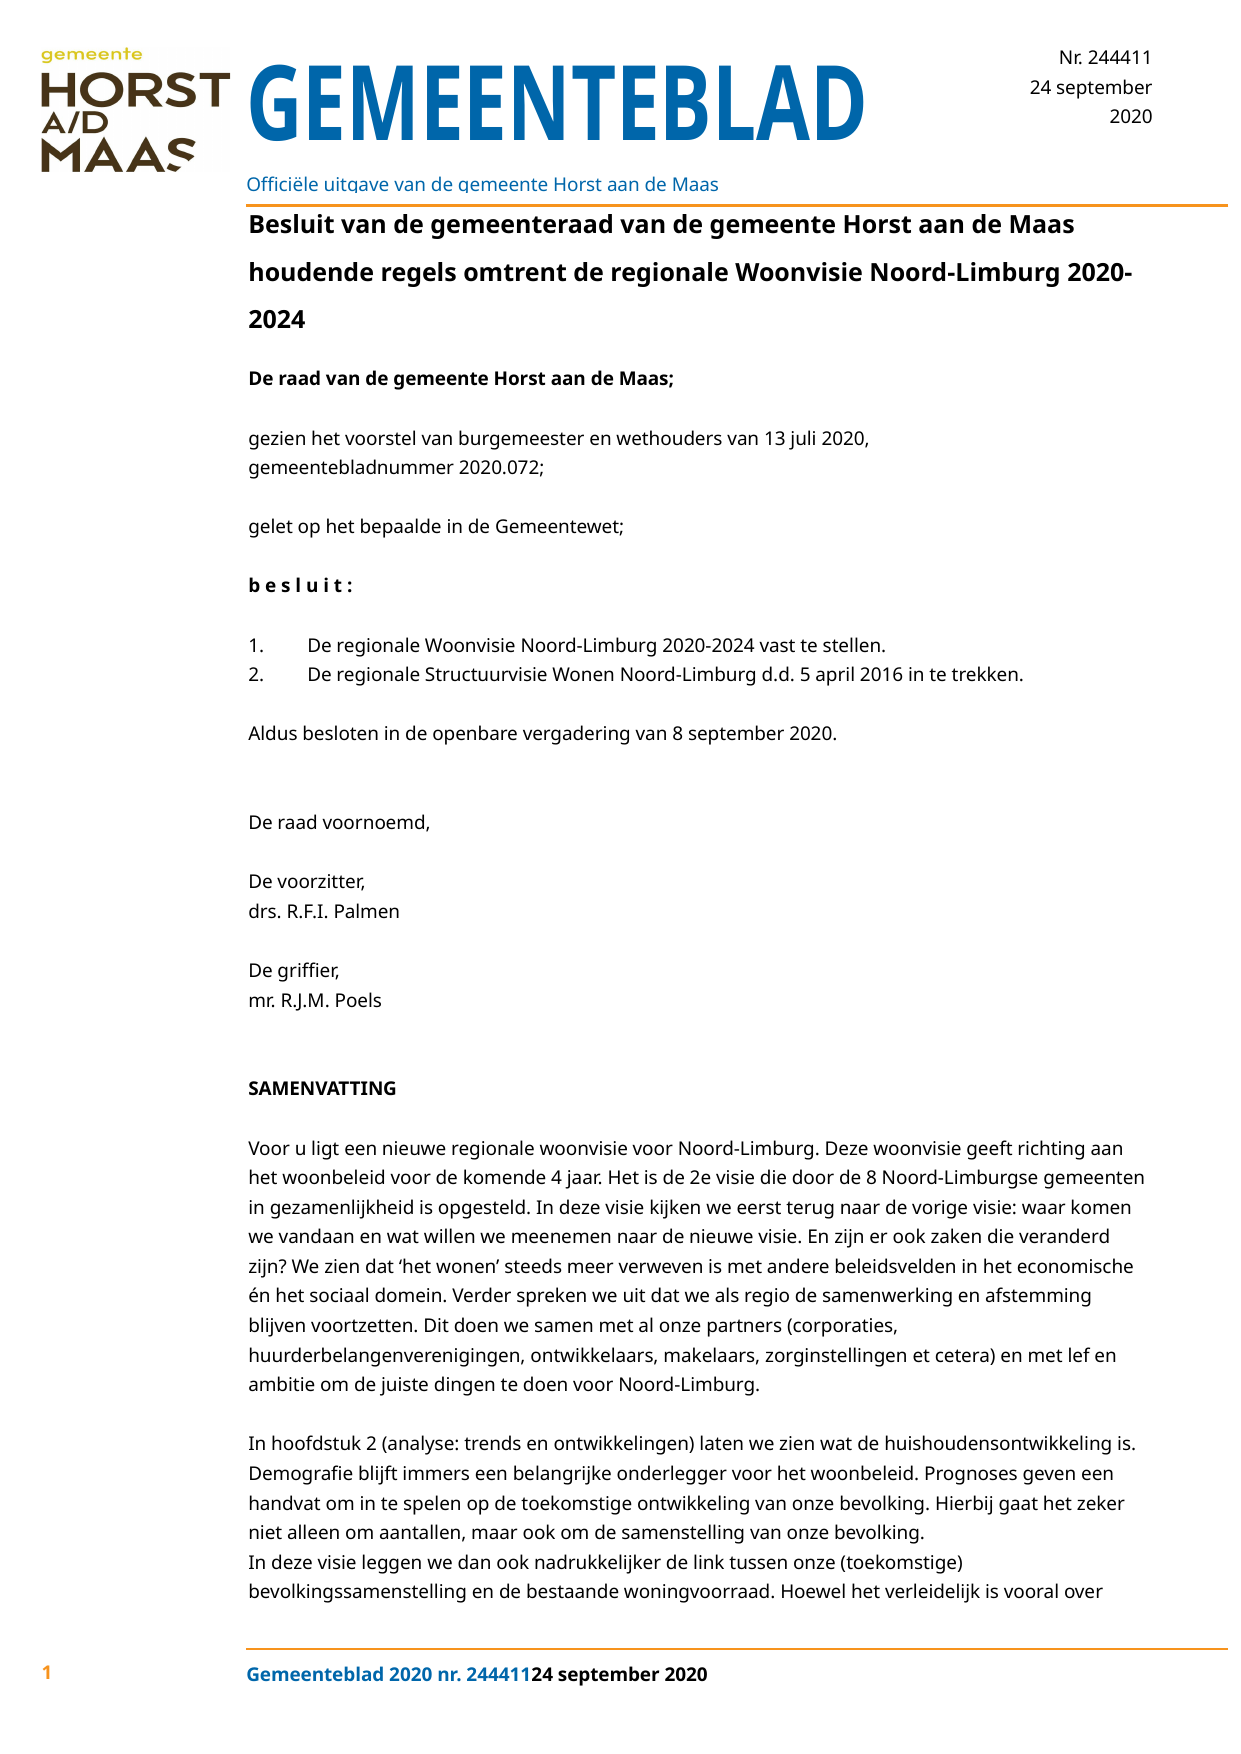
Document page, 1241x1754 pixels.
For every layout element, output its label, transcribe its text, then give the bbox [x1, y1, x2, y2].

text In deze visie leggen we dan ook nadrukkelijker de link tussen onze (toekomstige) bevolkingssamenstelling en de bestaande woningvoorraad. Hoewel het verleidelijk is vooral over [248, 1549, 1152, 1604]
text De raad van de gemeente Horst aan de Maas; [248, 366, 1152, 391]
picture [41, 47, 231, 172]
text gelet op het bepaalde in de Gemeentewet; [248, 513, 1152, 539]
text De raad voornoemd, [248, 809, 1152, 835]
text De griffier, [248, 957, 1152, 983]
text gezien het voorstel van burgemeester en wethouders van 13 juli 2020, [248, 425, 1152, 450]
list De regionale Woonvisie Noord-Limburg 2020-2024 vast te stellen. [248, 632, 1152, 657]
text b e s l u i t : [248, 573, 1152, 598]
text De voorzitter, [248, 868, 1152, 894]
text mr. R.J.M. Poels [248, 987, 1152, 1012]
text Aldus besloten in de openbare vergadering van 8 september 2020. [248, 721, 1152, 746]
text In hoofdstuk 2 (analyse: trends en ontwikkelingen) laten we zien wat de huishoudensontwikkeling is. Demografie blijft immers een belangrijke onderlegger voor het woonbeleid. Prognoses geven een handvat om in te spelen op de toekomstige ontwikkeling van onze bevolking. Hierbij gaat het zeker niet alleen om aantallen, maar ook om de samenstelling van onze bevolking. [248, 1431, 1152, 1545]
text Besluit van de gemeenteraad van de gemeente Horst aan de Maas houdende regels omtrent de regionale Woonvisie Noord-Limburg 2020-2024 [248, 207, 1152, 336]
text SAMENVATTING [248, 1076, 1152, 1101]
text gemeentebladnummer 2020.072; [248, 454, 1152, 480]
list De regionale Structuurvisie Wonen Noord-Limburg d.d. 5 april 2016 in te trekken. [248, 661, 1152, 687]
text drs. R.F.I. Palmen [248, 898, 1152, 924]
text Voor u ligt een nieuwe regionale woonvisie voor Noord-Limburg. Deze woonvisie geeft richting aan het woonbeleid voor de komende 4 jaar. Het is de 2e visie die door de 8 Noord-Limburgse gemeenten in gezamenlijkheid is opgesteld. In deze visie kijken we eerst terug naar de vorige visie: waar komen we vandaan en wat willen we meenemen naar de nieuwe visie. En zijn er ook zaken die veranderd zijn? We zien dat ‘het wonen’ steeds meer verweven is met andere beleidsvelden in het economische én het sociaal domein. Verder spreken we uit dat we als regio de samenwerking en afstemming blijven voortzetten. Dit doen we samen met al onze partners (corporaties, huurderbelangenverenigingen, ontwikkelaars, makelaars, zorginstellingen et cetera) en met lef en ambitie om de juiste dingen te doen voor Noord-Limburg. [248, 1135, 1152, 1397]
